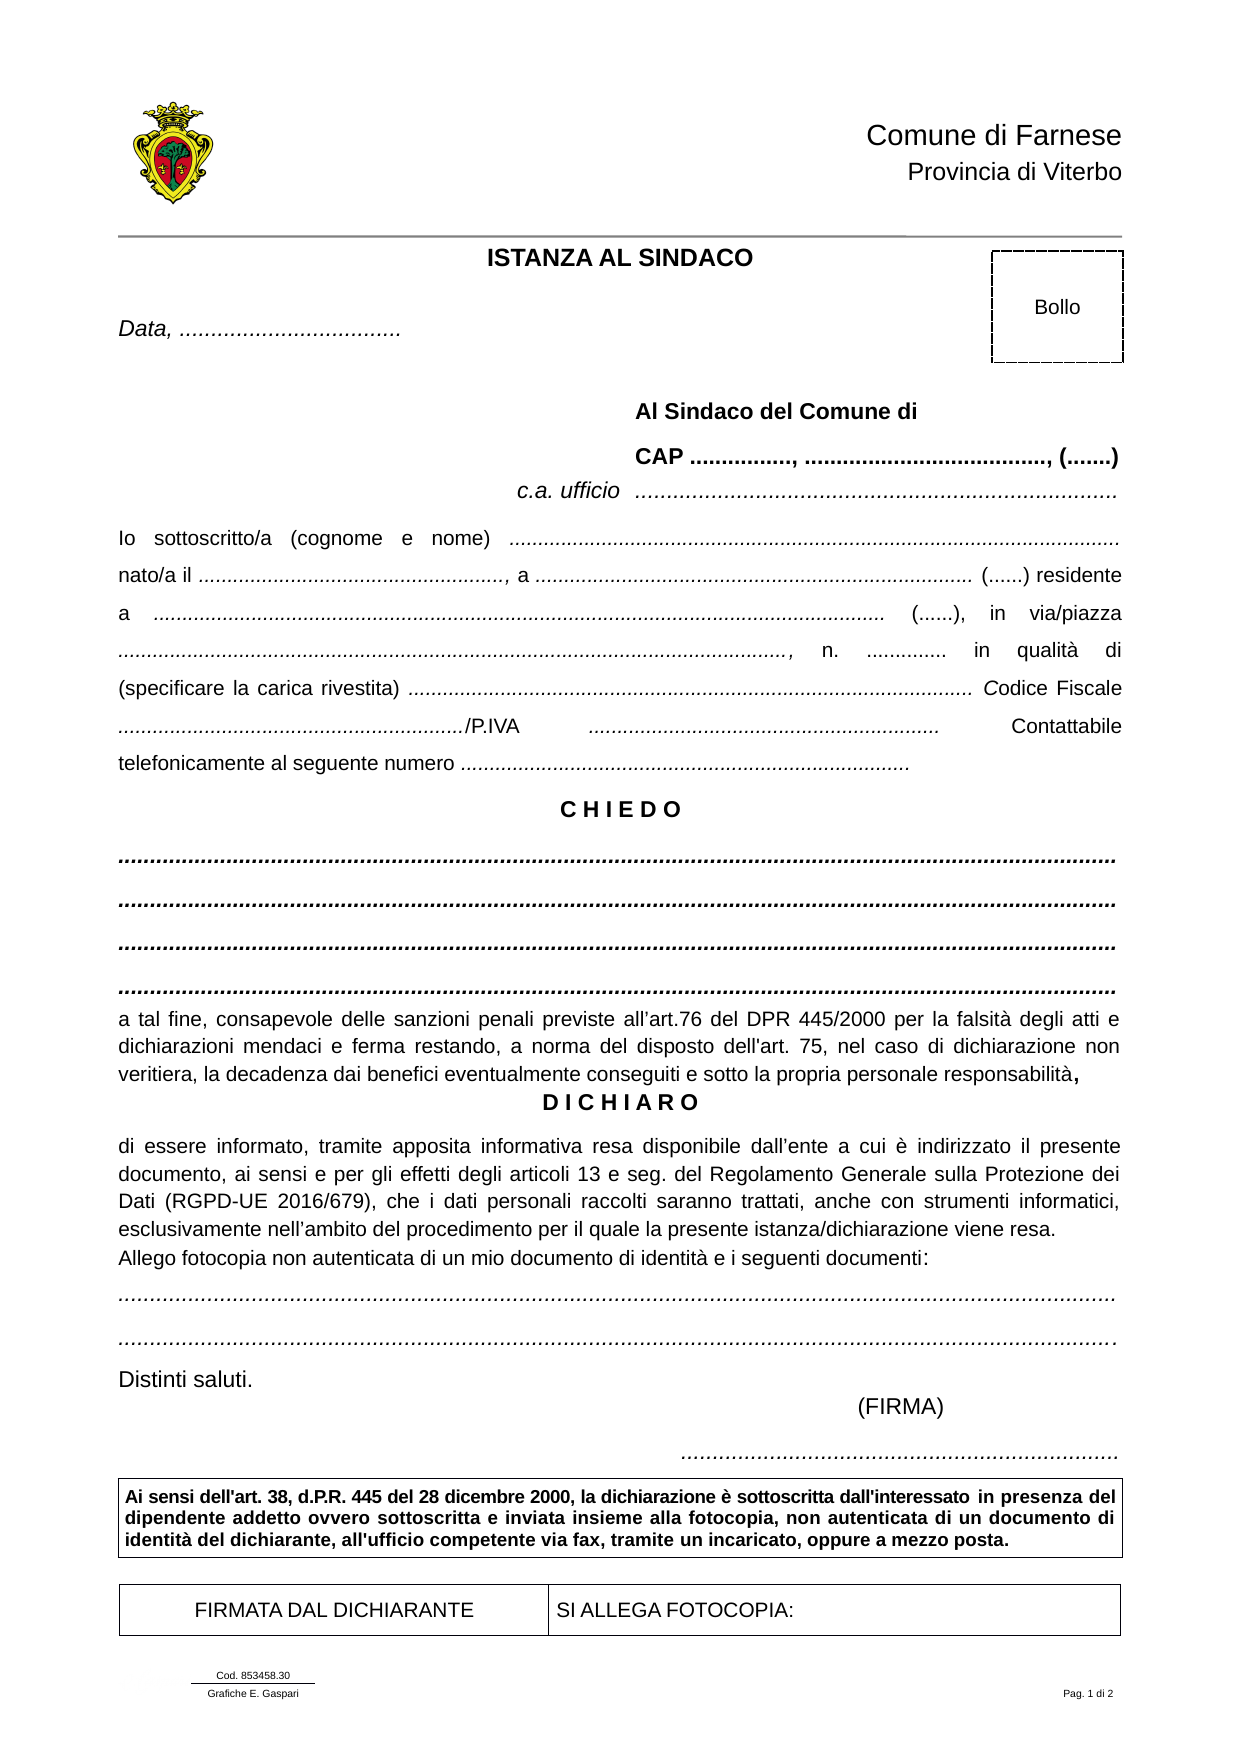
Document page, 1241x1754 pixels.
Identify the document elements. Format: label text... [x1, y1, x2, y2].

table_header Ai sensi dell'art. 38, d.P.R. 445 del 28 dicembre 2000, la dichiarazione è sottoscritta dall'interessato in presenza del dipendente addetto ovvero sottoscritta e inviata insieme alla fotocopia, non autenticata di un documento di identità del dichiarante, all'ufficio competente via fax, tramite un incaricato, oppure a mezzo posta. [119, 1479, 1122, 1557]
text Allego fotocopia non autenticata di un mio documento di identità e i seguenti documenti: [118, 1244, 1122, 1270]
text ............................................................................................................................................................. ............................................................................................................................................................. [118, 1274, 1122, 1353]
text c.a. ufficio ............................................................................ [517, 472, 1122, 506]
subtitle D I C H I A R O [118, 1089, 1122, 1115]
text CAP ................, ......................................, (.......) [635, 438, 1122, 472]
text Provincia di Viterbo [224, 157, 1122, 185]
subtitle ............................................................................................................................................................. ............................................................................................................................................................. ............................................................................................................................................................. ............................................................................................................................................................. a tal fine, consapevole delle sanzioni penali previste all’art.76 del DPR 445/2000 per la falsità degli atti e dichiarazioni mendaci e ferma restando, a norma del disposto dell'art. 75, nel caso di dichiarazione non veritiera, la decadenza dai benefici eventualmente conseguiti e sotto la propria personale responsabilità, [118, 832, 1122, 1085]
subtitle C H I E D O [118, 796, 1122, 822]
text di essere informato, tramite apposita informativa resa disponibile dall’ente a cui è indirizzato il presente documento, ai sensi e per gli effetti degli articoli 13 e seg. del Regolamento Generale sulla Protezione dei Dati (RGPD-UE 2016/679), che i dati personali raccolti saranno trattati, anche con strumenti informatici, esclusivamente nell’ambito del procedimento per il quale la presente istanza/dichiarazione viene resa. [118, 1134, 1122, 1241]
table_header FIRMATA DAL DICHIARANTE [120, 1585, 548, 1635]
text Al Sindaco del Comune di [635, 398, 1122, 424]
subtitle ISTANZA AL SINDACO [118, 243, 1122, 272]
text ..................................................................... [679, 1432, 1122, 1466]
text Comune di Farnese [224, 118, 1122, 152]
picture [122, 87, 224, 219]
text Distinti saluti. [118, 1366, 1122, 1393]
text Io sottoscritto/a (cognome e nome) .......................................................................................................... nato/a il ....................................................., a ............................................................................ (......) residente a ............................................................................................................................... (......), in via/piazza ...................................................................................................................., n. .............. in qualità di (specificare la carica rivestita) .................................................................................................. Codice Fiscale ............................................................/P.IVA ............................................................. Contattabile telefonicamente al seguente numero .............................................................................. [118, 518, 1122, 778]
text Data, ................................... [118, 310, 991, 344]
table_header SI ALLEGA FOTOCOPIA: [549, 1585, 1120, 1635]
text (FIRMA) [679, 1393, 1122, 1419]
